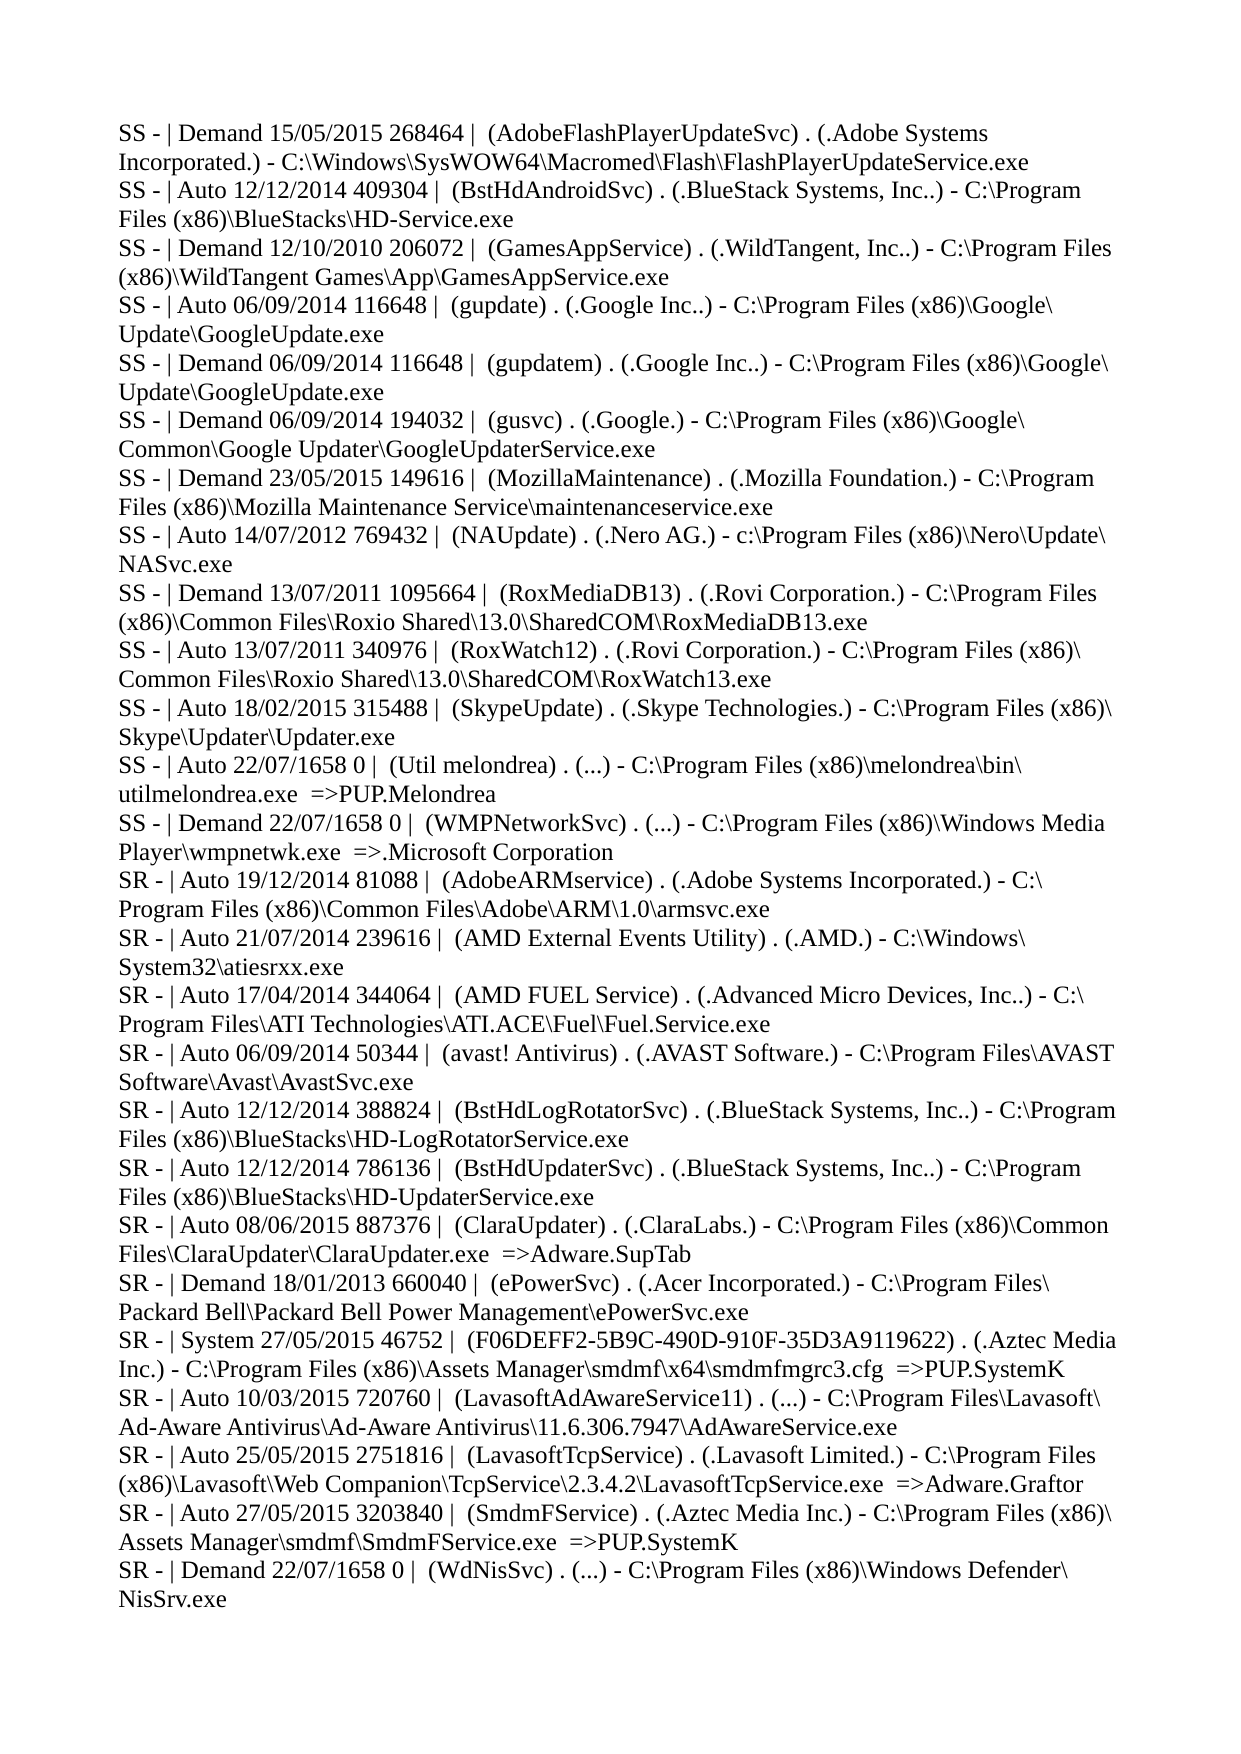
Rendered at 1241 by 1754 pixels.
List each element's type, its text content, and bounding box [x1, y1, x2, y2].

text SS - | Auto 06/09/2014 116648 | (gupdate) . (.Google Inc..) - C:\Program Files (x86)\Google\Update\GoogleUpdate.exe [118, 291, 1122, 348]
text SR - | Demand 22/07/1658 0 | (WdNisSvc) . (...) - C:\Program Files (x86)\Windows Defender\NisSrv.exe [118, 1556, 1122, 1613]
text SR - | Demand 18/01/2013 660040 | (ePowerSvc) . (.Acer Incorporated.) - C:\Program Files\Packard Bell\Packard Bell Power Management\ePowerSvc.exe [118, 1268, 1122, 1326]
text SS - | Demand 06/09/2014 116648 | (gupdatem) . (.Google Inc..) - C:\Program Files (x86)\Google\Update\GoogleUpdate.exe [118, 348, 1122, 406]
text SS - | Demand 15/05/2015 268464 | (AdobeFlashPlayerUpdateSvc) . (.Adobe Systems Incorporated.) - C:\Windows\SysWOW64\Macromed\Flash\FlashPlayerUpdateService.exe [118, 118, 1122, 176]
text SS - | Auto 22/07/1658 0 | (Util melondrea) . (...) - C:\Program Files (x86)\melondrea\bin\utilmelondrea.exe =>PUP.Melondrea [118, 751, 1122, 808]
text SS - | Demand 06/09/2014 194032 | (gusvc) . (.Google.) - C:\Program Files (x86)\Google\Common\Google Updater\GoogleUpdaterService.exe [118, 406, 1122, 463]
text SS - | Demand 22/07/1658 0 | (WMPNetworkSvc) . (...) - C:\Program Files (x86)\Windows Media Player\wmpnetwk.exe =>.Microsoft Corporation [118, 808, 1122, 866]
text SR - | Auto 12/12/2014 786136 | (BstHdUpdaterSvc) . (.BlueStack Systems, Inc..) - C:\Program Files (x86)\BlueStacks\HD-UpdaterService.exe [118, 1153, 1122, 1211]
text SR - | Auto 12/12/2014 388824 | (BstHdLogRotatorSvc) . (.BlueStack Systems, Inc..) - C:\Program Files (x86)\BlueStacks\HD-LogRotatorService.exe [118, 1096, 1122, 1153]
text SS - | Auto 13/07/2011 340976 | (RoxWatch12) . (.Rovi Corporation.) - C:\Program Files (x86)\Common Files\Roxio Shared\13.0\SharedCOM\RoxWatch13.exe [118, 636, 1122, 693]
text SR - | Auto 06/09/2014 50344 | (avast! Antivirus) . (.AVAST Software.) - C:\Program Files\AVAST Software\Avast\AvastSvc.exe [118, 1038, 1122, 1096]
text SR - | Auto 25/05/2015 2751816 | (LavasoftTcpService) . (.Lavasoft Limited.) - C:\Program Files (x86)\Lavasoft\Web Companion\TcpService\2.3.4.2\LavasoftTcpService.exe =>Adware.Graftor [118, 1441, 1122, 1498]
text SR - | Auto 10/03/2015 720760 | (LavasoftAdAwareService11) . (...) - C:\Program Files\Lavasoft\Ad-Aware Antivirus\Ad-Aware Antivirus\11.6.306.7947\AdAwareService.exe [118, 1383, 1122, 1441]
text SS - | Auto 14/07/2012 769432 | (NAUpdate) . (.Nero AG.) - c:\Program Files (x86)\Nero\Update\NASvc.exe [118, 521, 1122, 578]
text SR - | Auto 27/05/2015 3203840 | (SmdmFService) . (.Aztec Media Inc.) - C:\Program Files (x86)\Assets Manager\smdmf\SmdmFService.exe =>PUP.SystemK [118, 1498, 1122, 1556]
text SR - | Auto 17/04/2014 344064 | (AMD FUEL Service) . (.Advanced Micro Devices, Inc..) - C:\Program Files\ATI Technologies\ATI.ACE\Fuel\Fuel.Service.exe [118, 981, 1122, 1038]
text SR - | Auto 08/06/2015 887376 | (ClaraUpdater) . (.ClaraLabs.) - C:\Program Files (x86)\Common Files\ClaraUpdater\ClaraUpdater.exe =>Adware.SupTab [118, 1211, 1122, 1268]
text SS - | Demand 13/07/2011 1095664 | (RoxMediaDB13) . (.Rovi Corporation.) - C:\Program Files (x86)\Common Files\Roxio Shared\13.0\SharedCOM\RoxMediaDB13.exe [118, 578, 1122, 636]
text SS - | Demand 12/10/2010 206072 | (GamesAppService) . (.WildTangent, Inc..) - C:\Program Files (x86)\WildTangent Games\App\GamesAppService.exe [118, 233, 1122, 291]
text SR - | Auto 19/12/2014 81088 | (AdobeARMservice) . (.Adobe Systems Incorporated.) - C:\Program Files (x86)\Common Files\Adobe\ARM\1.0\armsvc.exe [118, 866, 1122, 923]
text SS - | Demand 23/05/2015 149616 | (MozillaMaintenance) . (.Mozilla Foundation.) - C:\Program Files (x86)\Mozilla Maintenance Service\maintenanceservice.exe [118, 463, 1122, 521]
text SR - | Auto 21/07/2014 239616 | (AMD External Events Utility) . (.AMD.) - C:\Windows\System32\atiesrxx.exe [118, 923, 1122, 981]
text SS - | Auto 12/12/2014 409304 | (BstHdAndroidSvc) . (.BlueStack Systems, Inc..) - C:\Program Files (x86)\BlueStacks\HD-Service.exe [118, 176, 1122, 233]
text SS - | Auto 18/02/2015 315488 | (SkypeUpdate) . (.Skype Technologies.) - C:\Program Files (x86)\Skype\Updater\Updater.exe [118, 693, 1122, 751]
text SR - | System 27/05/2015 46752 | (F06DEFF2-5B9C-490D-910F-35D3A9119622) . (.Aztec Media Inc.) - C:\Program Files (x86)\Assets Manager\smdmf\x64\smdmfmgrc3.cfg =>PUP.SystemK [118, 1326, 1122, 1383]
